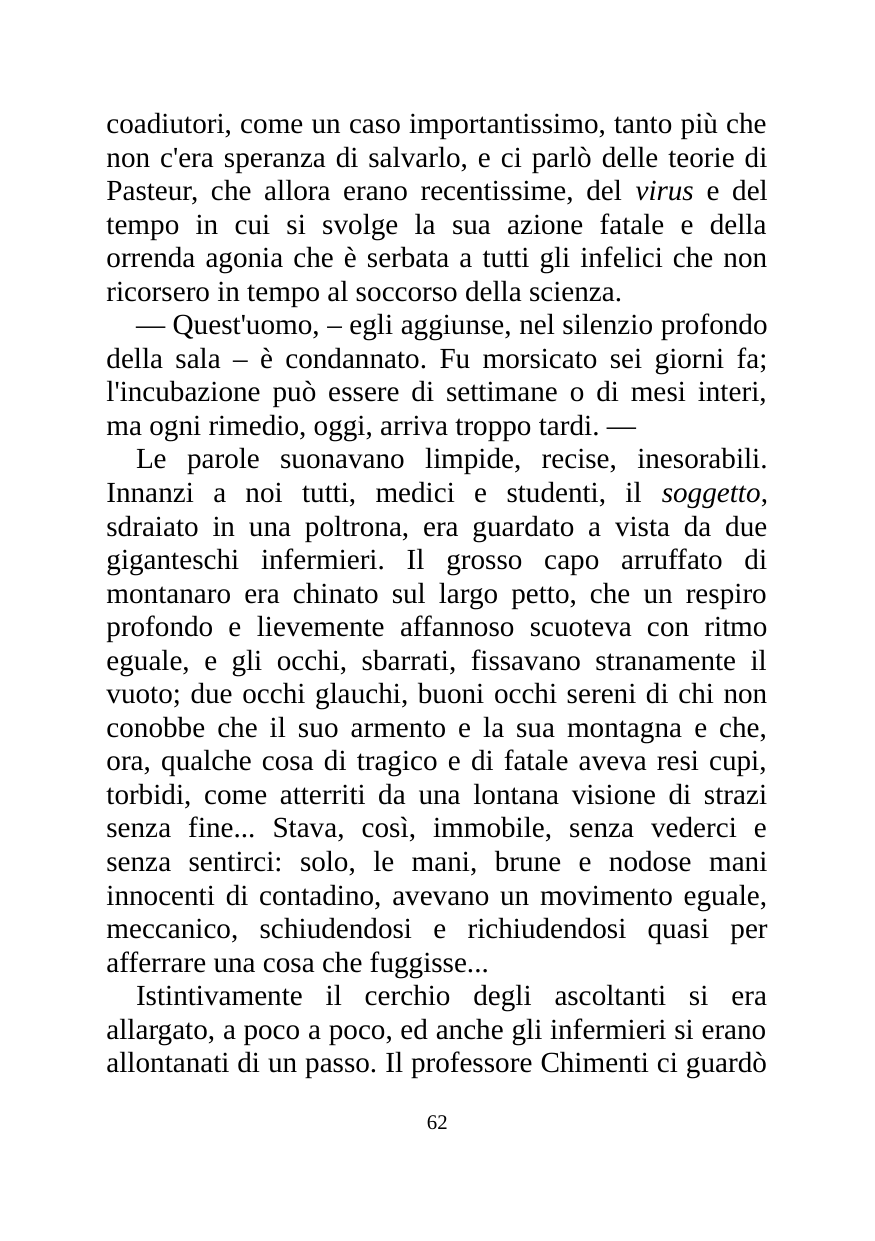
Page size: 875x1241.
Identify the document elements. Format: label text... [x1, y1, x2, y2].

text Istintivamente il cerchio degli ascoltanti si era allargato, a poco a poco, ed anche gli infermieri si erano allontanati di un passo. Il professore Chimenti ci guardò [106, 978, 768, 1079]
text Le parole suonavano limpide, recise, inesorabili. Innanzi a noi tutti, medici e studenti, il soggetto, sdraiato in una poltrona, era guardato a vista da due giganteschi infermieri. Il grosso capo arruffato di montanaro era chinato sul largo petto, che un respiro profondo e lievemente affannoso scuoteva con ritmo eguale, e gli occhi, sbarrati, fissavano stranamente il vuoto; due occhi glauchi, buoni occhi sereni di chi non conobbe che il suo armento e la sua montagna e che, ora, qualche cosa di tragico e di fatale aveva resi cupi, torbidi, come atterriti da una lontana visione di strazi senza fine... Stava, così, immobile, senza vederci e senza sentirci: solo, le mani, brune e nodose mani innocenti di contadino, avevano un movimento eguale, meccanico, schiudendosi e richiudendosi quasi per afferrare una cosa che fuggisse... [106, 442, 768, 978]
text — Quest'uomo, – egli aggiunse, nel silenzio profondo della sala – è condannato. Fu morsicato sei giorni fa; l'incubazione può essere di settimane o di mesi interi, ma ogni rimedio, oggi, arriva troppo tardi. — [106, 307, 768, 442]
text coadiutori, come un caso importantissimo, tanto più che non c'era speranza di salvarlo, e ci parlò delle teorie di Pasteur, che allora erano recentissime, del virus e del tempo in cui si svolge la sua azione fatale e della orrenda agonia che è serbata a tutti gli infelici che non ricorsero in tempo al soccorso della scienza. [106, 106, 768, 307]
